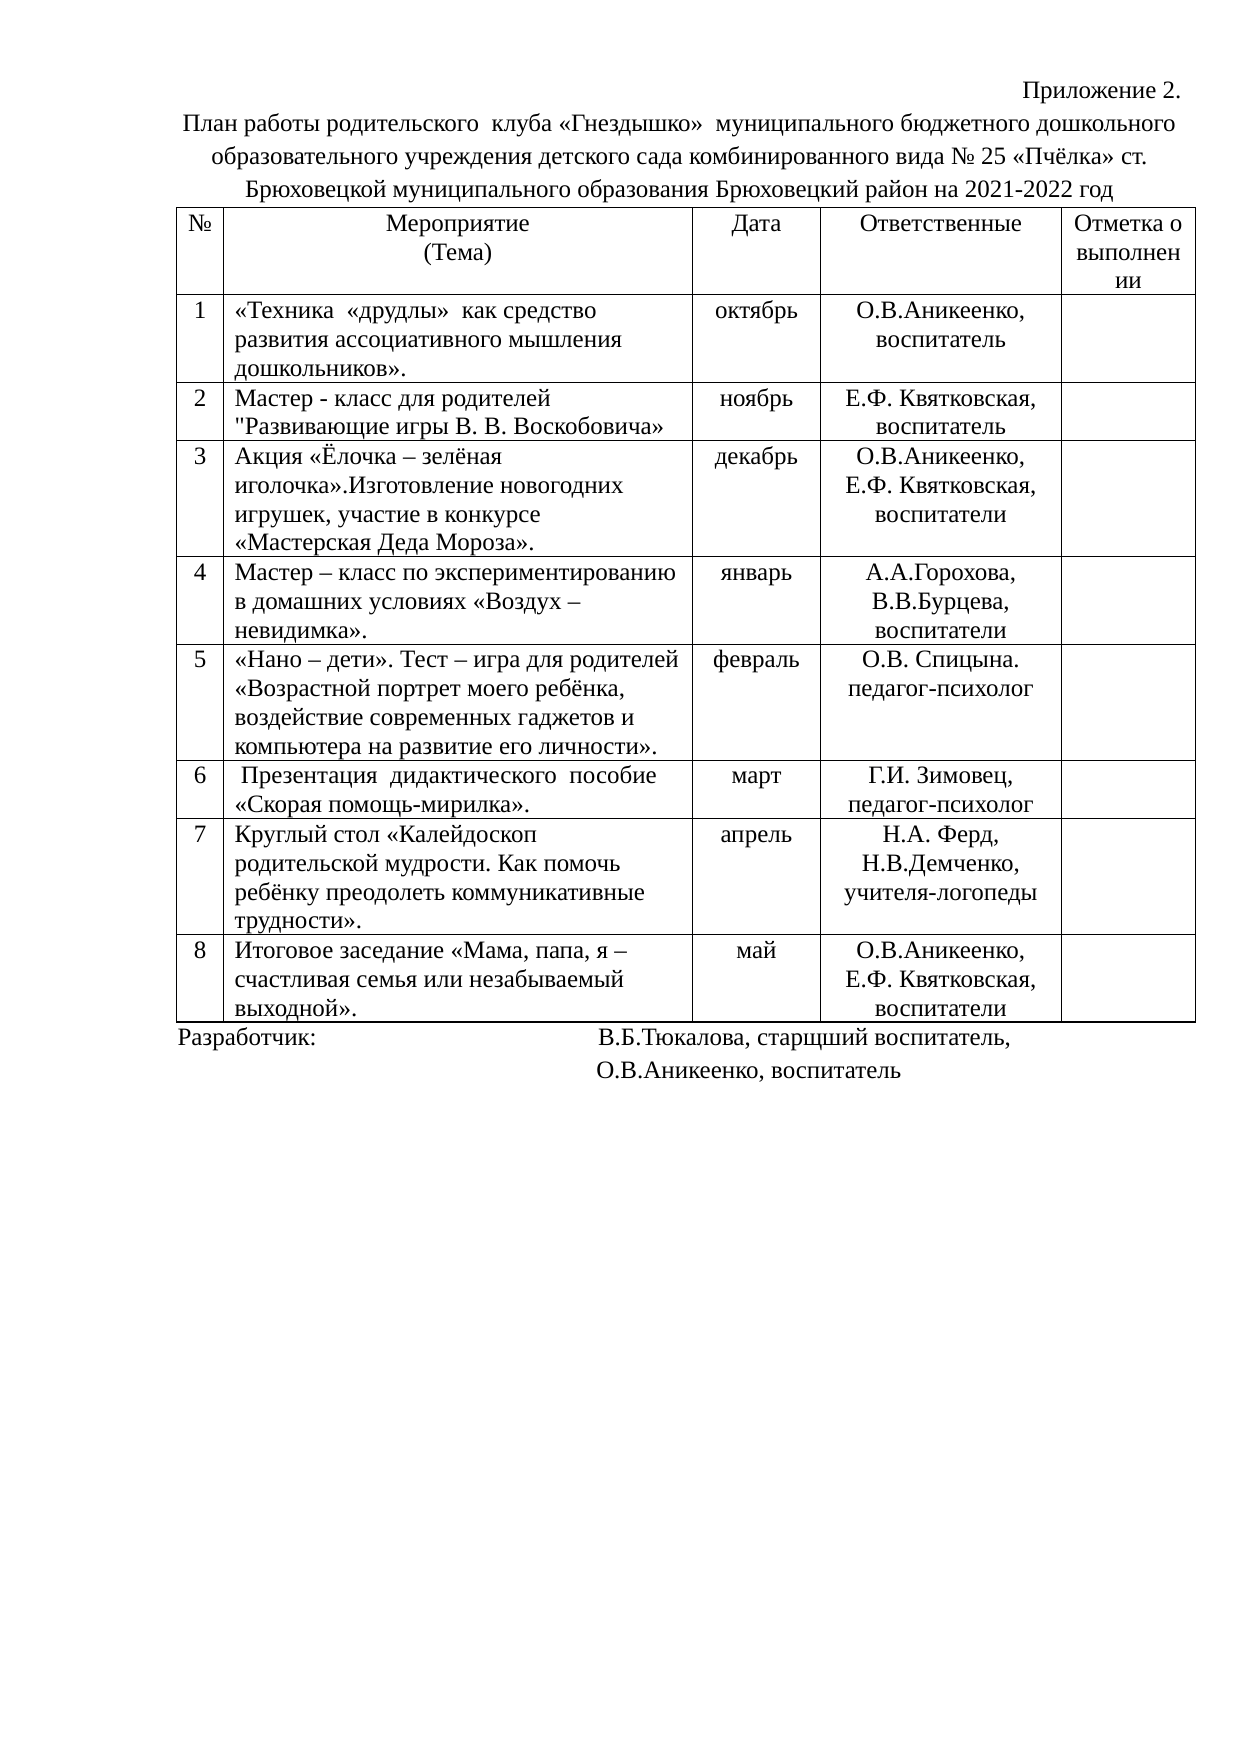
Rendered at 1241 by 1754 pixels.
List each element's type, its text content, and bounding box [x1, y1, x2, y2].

table_cell 3 [177, 441, 223, 556]
table_cell Презентация дидактического пособие «Скорая помощь-мирилка». [224, 761, 692, 818]
table_cell февраль [693, 645, 820, 759]
table_header Ответственные [821, 208, 1061, 294]
table_cell 5 [177, 645, 223, 759]
text Приложение 2. [177, 75, 1181, 104]
table_cell ноябрь [693, 383, 820, 440]
table_cell 2 [177, 383, 223, 440]
table_cell январь [693, 557, 820, 643]
table_cell [1062, 557, 1195, 643]
table_cell [1062, 761, 1195, 818]
table_cell «Техника «друдлы» как средство развития ассоциативного мышления дошкольников». [224, 295, 692, 382]
table_cell март [693, 761, 820, 818]
table_cell декабрь [693, 441, 820, 556]
table_cell Мастер – класс по экспериментированию в домашних условиях «Воздух – невидимка». [224, 557, 692, 643]
table_cell О.В.Аникеенко, Е.Ф. Квятковская, воспитатели [821, 935, 1061, 1021]
table_cell [1062, 383, 1195, 440]
table_cell Круглый стол «Калейдоскоп родительской мудрости. Как помочь ребёнку преодолеть коммуникативные трудности». [224, 819, 692, 934]
table_cell «Нано – дети». Тест – игра для родителей «Возрастной портрет моего ребёнка, воздействие современных гаджетов и компьютера на развитие его личности». [224, 645, 692, 759]
table_cell 8 [177, 935, 223, 1021]
table_header Отметка о выполнении [1062, 208, 1195, 294]
table_header Дата [693, 208, 820, 294]
table_cell [1062, 819, 1195, 934]
table_cell [1062, 295, 1195, 382]
table_cell 7 [177, 819, 223, 934]
table_cell октябрь [693, 295, 820, 382]
text О.В.Аникеенко, воспитатель [177, 1056, 1181, 1084]
text План работы родительского клуба «Гнездышко» муниципального бюджетного дошкольного образовательного учреждения детского сада комбинированного вида № 25 «Пчёлка» ст. Брюховецкой муниципального образования Брюховецкий район на 2021-2022 год [177, 108, 1181, 203]
table_cell Е.Ф. Квятковская, воспитатель [821, 383, 1061, 440]
table_cell О.В. Спицына. педагог-психолог [821, 645, 1061, 759]
table_cell [1062, 935, 1195, 1021]
table_cell май [693, 935, 820, 1021]
table_cell А.А.Горохова, В.В.Бурцева, воспитатели [821, 557, 1061, 643]
table_cell Г.И. Зимовец, педагог-психолог [821, 761, 1061, 818]
table_cell О.В.Аникеенко, Е.Ф. Квятковская, воспитатели [821, 441, 1061, 556]
table_cell 6 [177, 761, 223, 818]
table_header № [177, 208, 223, 294]
table_cell Акция «Ёлочка – зелёная иголочка».Изготовление новогодних игрушек, участие в конкурсе «Мастерская Деда Мороза». [224, 441, 692, 556]
table_cell Мастер - класс для родителей "Развивающие игры В. В. Воскобовича» [224, 383, 692, 440]
table_header Мероприятие (Тема) [224, 208, 692, 294]
table_cell [1062, 441, 1195, 556]
table_cell 1 [177, 295, 223, 382]
table_cell Итоговое заседание «Мама, папа, я – счастливая семья или незабываемый выходной». [224, 935, 692, 1021]
table_cell апрель [693, 819, 820, 934]
table_cell [1062, 645, 1195, 759]
table_cell 4 [177, 557, 223, 643]
table_cell Н.А. Ферд, Н.В.Демченко, учителя-логопеды [821, 819, 1061, 934]
table_cell О.В.Аникеенко, воспитатель [821, 295, 1061, 382]
text Разработчик: В.Б.Тюкалова, старщший воспитатель, [177, 1023, 1181, 1051]
